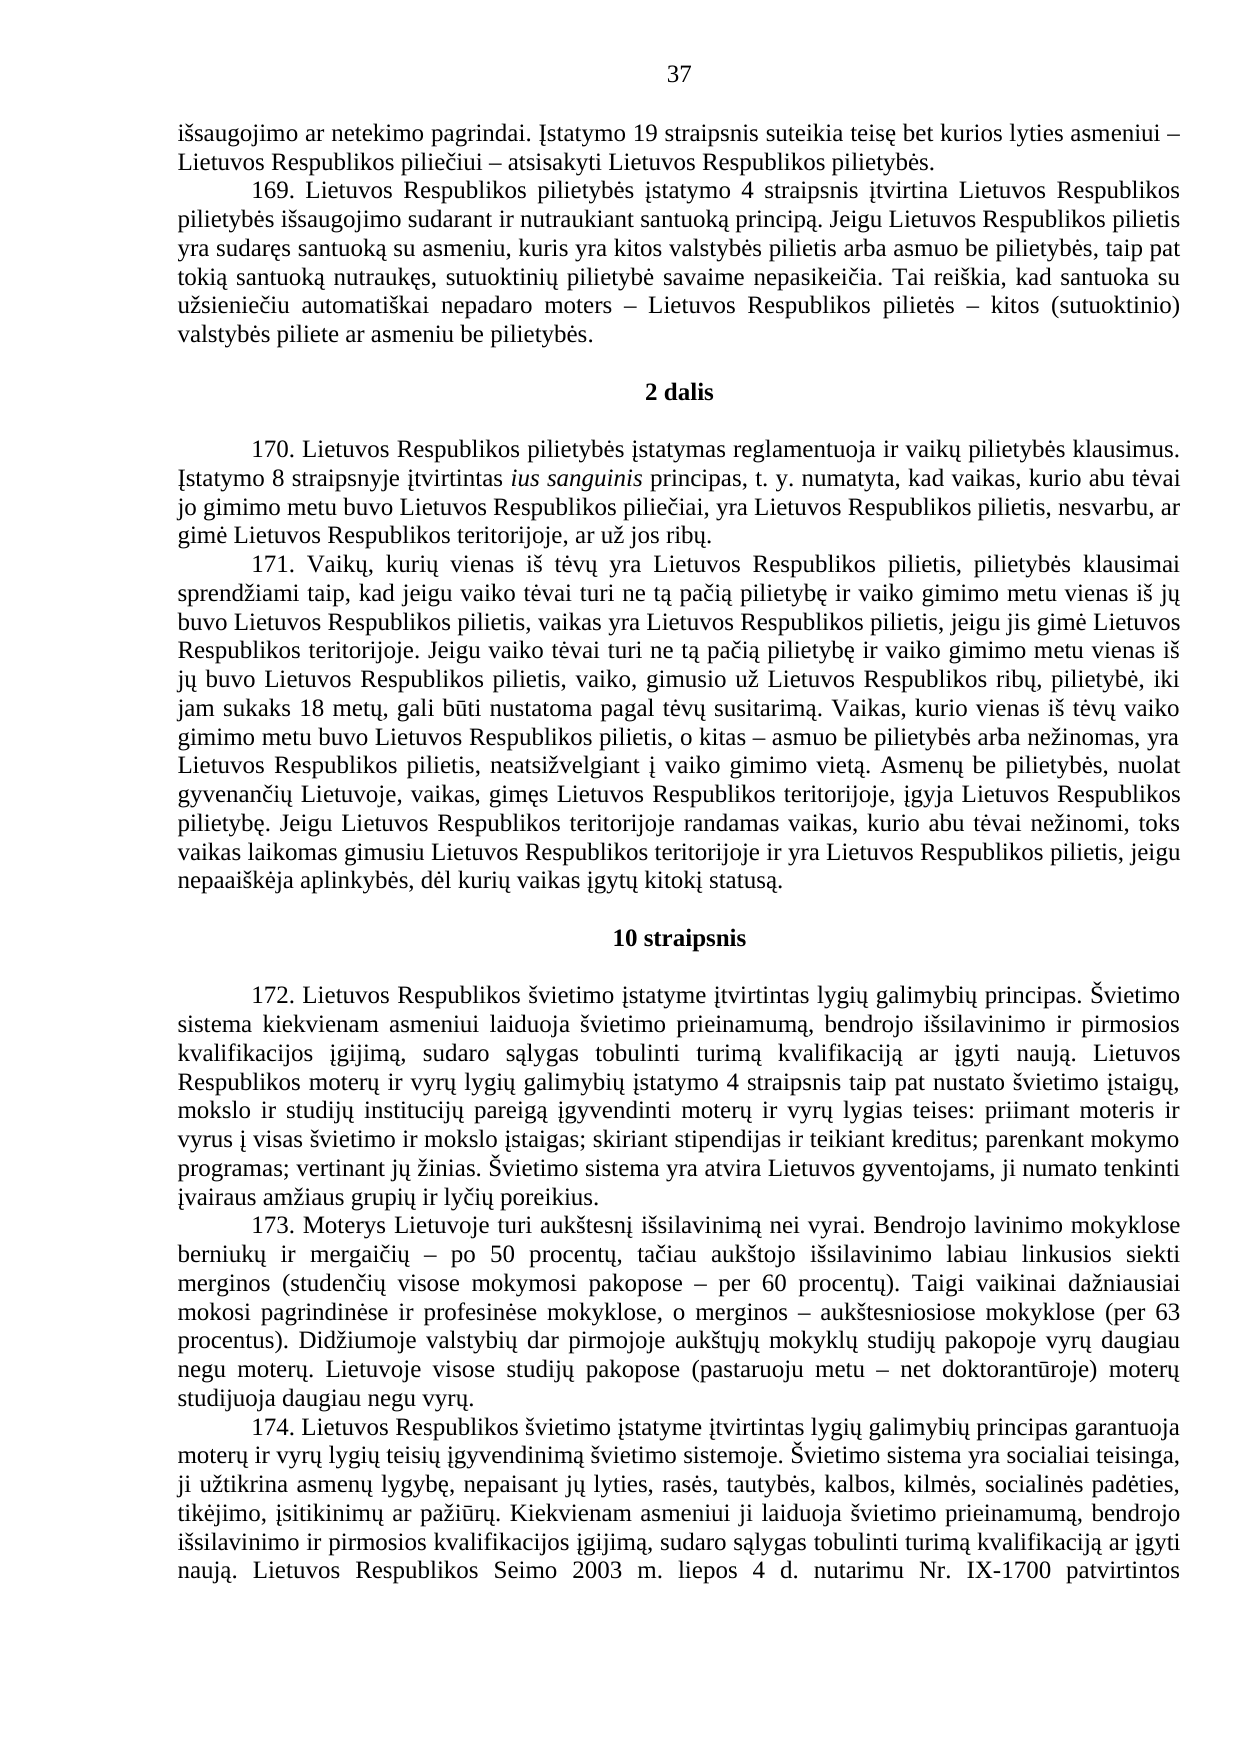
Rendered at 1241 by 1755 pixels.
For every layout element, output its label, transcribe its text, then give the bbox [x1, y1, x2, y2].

text 10 straipsnis [177, 923, 1181, 952]
text 171. Vaikų, kurių vienas iš tėvų yra Lietuvos Respublikos pilietis, pilietybės klausimai sprendžiami taip, kad jeigu vaiko tėvai turi ne tą pačią pilietybę ir vaiko gimimo metu vienas iš jų buvo Lietuvos Respublikos pilietis, vaikas yra Lietuvos Respublikos pilietis, jeigu jis gimė Lietuvos Respublikos teritorijoje. Jeigu vaiko tėvai turi ne tą pačią pilietybę ir vaiko gimimo metu vienas iš jų buvo Lietuvos Respublikos pilietis, vaiko, gimusio už Lietuvos Respublikos ribų, pilietybė, iki jam sukaks 18 metų, gali būti nustatoma pagal tėvų susitarimą. Vaikas, kurio vienas iš tėvų vaiko gimimo metu buvo Lietuvos Respublikos pilietis, o kitas – asmuo be pilietybės arba nežinomas, yra Lietuvos Respublikos pilietis, neatsižvelgiant į vaiko gimimo vietą. Asmenų be pilietybės, nuolat gyvenančių Lietuvoje, vaikas, gimęs Lietuvos Respublikos teritorijoje, įgyja Lietuvos Respublikos pilietybę. Jeigu Lietuvos Respublikos teritorijoje randamas vaikas, kurio abu tėvai nežinomi, toks vaikas laikomas gimusiu Lietuvos Respublikos teritorijoje ir yra Lietuvos Respublikos pilietis, jeigu nepaaiškėja aplinkybės, dėl kurių vaikas įgytų kitokį statusą. [177, 549, 1181, 894]
text 2 dalis [177, 377, 1181, 406]
text 169. Lietuvos Respublikos pilietybės įstatymo 4 straipsnis įtvirtina Lietuvos Respublikos pilietybės išsaugojimo sudarant ir nutraukiant santuoką principą. Jeigu Lietuvos Respublikos pilietis yra sudaręs santuoką su asmeniu, kuris yra kitos valstybės pilietis arba asmuo be pilietybės, taip pat tokią santuoką nutraukęs, sutuoktinių pilietybė savaime nepasikeičia. Tai reiškia, kad santuoka su užsieniečiu automatiškai nepadaro moters – Lietuvos Respublikos pilietės – kitos (sutuoktinio) valstybės piliete ar asmeniu be pilietybės. [177, 176, 1181, 348]
text išsaugojimo ar netekimo pagrindai. Įstatymo 19 straipsnis suteikia teisę bet kurios lyties asmeniui – Lietuvos Respublikos piliečiui – atsisakyti Lietuvos Respublikos pilietybės. [177, 118, 1181, 176]
text 174. Lietuvos Respublikos švietimo įstatyme įtvirtintas lygių galimybių principas garantuoja moterų ir vyrų lygių teisių įgyvendinimą švietimo sistemoje. Švietimo sistema yra socialiai teisinga, ji užtikrina asmenų lygybę, nepaisant jų lyties, rasės, tautybės, kalbos, kilmės, socialinės padėties, tikėjimo, įsitikinimų ar pažiūrų. Kiekvienam asmeniui ji laiduoja švietimo prieinamumą, bendrojo išsilavinimo ir pirmosios kvalifikacijos įgijimą, sudaro sąlygas tobulinti turimą kvalifikaciją ar įgyti naują. Lietuvos Respublikos Seimo 2003 m. liepos 4 d. nutarimu Nr. IX-1700 patvirtintos [177, 1412, 1181, 1584]
text 170. Lietuvos Respublikos pilietybės įstatymas reglamentuoja ir vaikų pilietybės klausimus. Įstatymo 8 straipsnyje įtvirtintas ius sanguinis principas, t. y. numatyta, kad vaikas, kurio abu tėvai jo gimimo metu buvo Lietuvos Respublikos piliečiai, yra Lietuvos Respublikos pilietis, nesvarbu, ar gimė Lietuvos Respublikos teritorijoje, ar už jos ribų. [177, 434, 1181, 549]
text 172. Lietuvos Respublikos švietimo įstatyme įtvirtintas lygių galimybių principas. Švietimo sistema kiekvienam asmeniui laiduoja švietimo prieinamumą, bendrojo išsilavinimo ir pirmosios kvalifikacijos įgijimą, sudaro sąlygas tobulinti turimą kvalifikaciją ar įgyti naują. Lietuvos Respublikos moterų ir vyrų lygių galimybių įstatymo 4 straipsnis taip pat nustato švietimo įstaigų, mokslo ir studijų institucijų pareigą įgyvendinti moterų ir vyrų lygias teises: priimant moteris ir vyrus į visas švietimo ir mokslo įstaigas; skiriant stipendijas ir teikiant kreditus; parenkant mokymo programas; vertinant jų žinias. Švietimo sistema yra atvira Lietuvos gyventojams, ji numato tenkinti įvairaus amžiaus grupių ir lyčių poreikius. [177, 981, 1181, 1211]
text 173. Moterys Lietuvoje turi aukštesnį išsilavinimą nei vyrai. Bendrojo lavinimo mokyklose berniukų ir mergaičių – po 50 procentų, tačiau aukštojo išsilavinimo labiau linkusios siekti merginos (studenčių visose mokymosi pakopose – per 60 procentų). Taigi vaikinai dažniausiai mokosi pagrindinėse ir profesinėse mokyklose, o merginos – aukštesniosiose mokyklose (per 63 procentus). Didžiumoje valstybių dar pirmojoje aukštųjų mokyklų studijų pakopoje vyrų daugiau negu moterų. Lietuvoje visose studijų pakopose (pastaruoju metu – net doktorantūroje) moterų studijuoja daugiau negu vyrų. [177, 1211, 1181, 1412]
